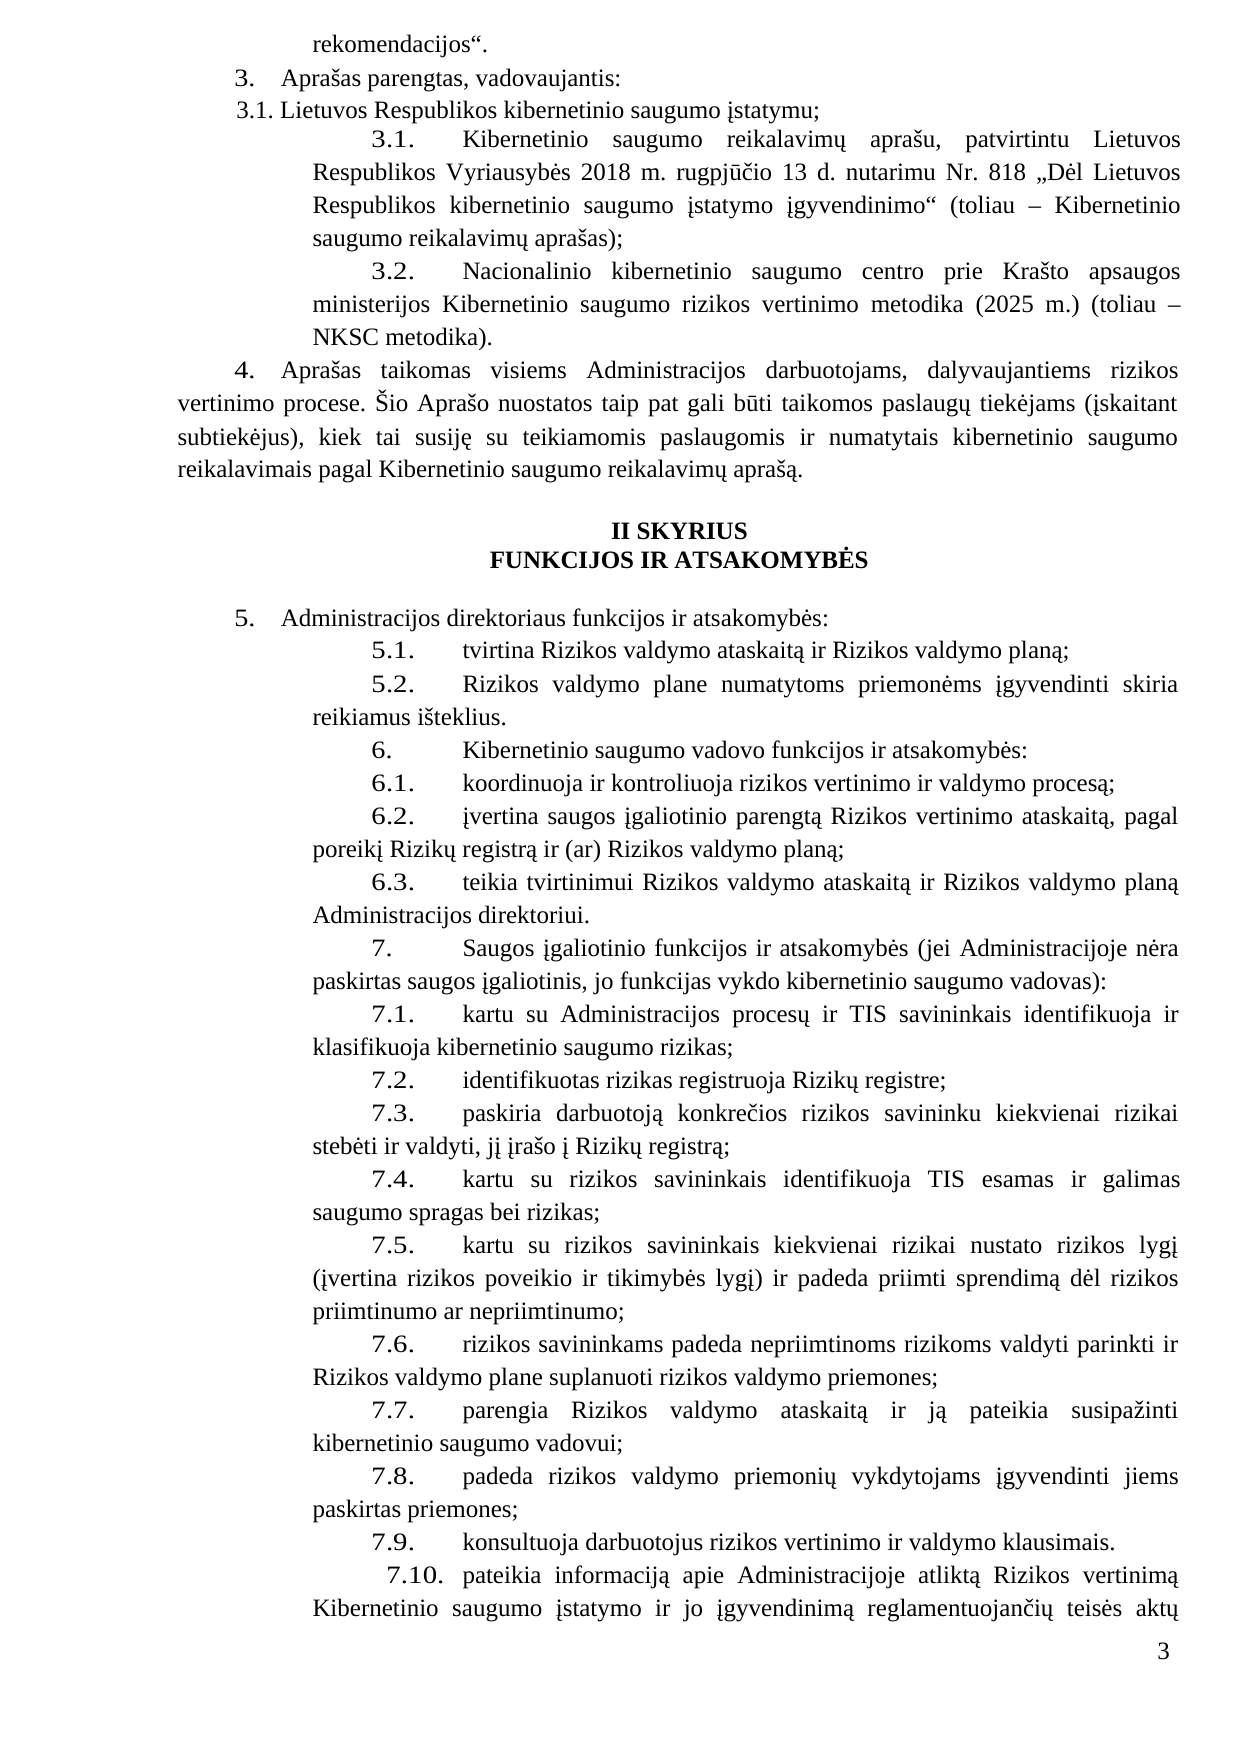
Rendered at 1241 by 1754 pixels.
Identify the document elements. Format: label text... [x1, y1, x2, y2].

text 3.1. Kibernetinio saugumo reikalavimų aprašu, patvirtintu Lietuvos Respublikos Vyriausybės 2018 m. rugpjūčio 13 d. nutarimu Nr. 818 „Dėl Lietuvos Respublikos kibernetinio saugumo įstatymo įgyvendinimo“ (toliau – Kibernetinio saugumo reikalavimų aprašas); [312, 124, 1181, 252]
text 5.1. tvirtina Rizikos valdymo ataskaitą ir Rizikos valdymo planą; [312, 636, 1179, 664]
text rekomendacijos“. [312, 29, 1181, 58]
text 3.1. Lietuvos Respublikos kibernetinio saugumo įstatymu; [236, 96, 1179, 124]
text 5. Administracijos direktoriaus funkcijos ir atsakomybės: [177, 603, 1179, 631]
text 6.2. įvertina saugos įgaliotinio parengtą Rizikos vertinimo ataskaitą, pagal poreikį Rizikų registrą ir (ar) Rizikos valdymo planą; [312, 801, 1179, 862]
text 7.1. kartu su Administracijos procesų ir TIS savininkais identifikuoja ir klasifikuoja kibernetinio saugumo rizikas; [312, 999, 1179, 1061]
text 6. Kibernetinio saugumo vadovo funkcijos ir atsakomybės: [312, 735, 1179, 763]
text 7.2. identifikuotas rizikas registruoja Rizikų registre; [312, 1065, 1179, 1094]
text 5.2. Rizikos valdymo plane numatytoms priemonėms įgyvendinti skiria reikiamus išteklius. [312, 669, 1179, 730]
text FUNKCIJOS IR ATSAKOMYBĖS [177, 545, 1181, 574]
text 6.1. koordinuoja ir kontroliuoja rizikos vertinimo ir valdymo procesą; [312, 768, 1179, 796]
text 7.7. parengia Rizikos valdymo ataskaitą ir ją pateikia susipažinti kibernetinio saugumo vadovui; [312, 1395, 1179, 1457]
text 7.4. kartu su rizikos savininkais identifikuoja TIS esamas ir galimas saugumo spragas bei rizikas; [312, 1164, 1181, 1226]
text 6.3. teikia tvirtinimui Rizikos valdymo ataskaitą ir Rizikos valdymo planą Administracijos direktoriui. [312, 867, 1179, 928]
text 3. Aprašas parengtas, vadovaujantis: [177, 63, 1179, 91]
text 7.8. padeda rizikos valdymo priemonių vykdytojams įgyvendinti jiems paskirtas priemones; [312, 1461, 1179, 1523]
text 7.9. konsultuoja darbuotojus rizikos vertinimo ir valdymo klausimais. [312, 1527, 1179, 1556]
text 4. Aprašas taikomas visiems Administracijos darbuotojams, dalyvaujantiems rizikos vertinimo procese. Šio Aprašo nuostatos taip pat gali būti taikomos paslaugų tiekėjams (įskaitant subtiekėjus), kiek tai susiję su teikiamomis paslaugomis ir numatytais kibernetinio saugumo reikalavimais pagal Kibernetinio saugumo reikalavimų aprašą. [177, 356, 1179, 483]
text II SKYRIUS [177, 516, 1181, 545]
text 7.3. paskiria darbuotoją konkrečios rizikos savininku kiekvienai rizikai stebėti ir valdyti, jį įrašo į Rizikų registrą; [312, 1098, 1179, 1160]
text 7.6. rizikos savininkams padeda nepriimtinoms rizikoms valdyti parinkti ir Rizikos valdymo plane suplanuoti rizikos valdymo priemones; [312, 1329, 1179, 1391]
text 7. Saugos įgaliotinio funkcijos ir atsakomybės (jei Administracijoje nėra paskirtas saugos įgaliotinis, jo funkcijas vykdo kibernetinio saugumo vadovas): [312, 933, 1179, 994]
text 3.2. Nacionalinio kibernetinio saugumo centro prie Krašto apsaugos ministerijos Kibernetinio saugumo rizikos vertinimo metodika (2025 m.) (toliau – NKSC metodika). [312, 256, 1181, 351]
text 7.10. pateikia informaciją apie Administracijoje atliktą Rizikos vertinimą Kibernetinio saugumo įstatymo ir jo įgyvendinimą reglamentuojančių teisės aktų [312, 1560, 1179, 1622]
text 7.5. kartu su rizikos savininkais kiekvienai rizikai nustato rizikos lygį (įvertina rizikos poveikio ir tikimybės lygį) ir padeda priimti sprendimą dėl rizikos priimtinumo ar nepriimtinumo; [312, 1230, 1179, 1325]
